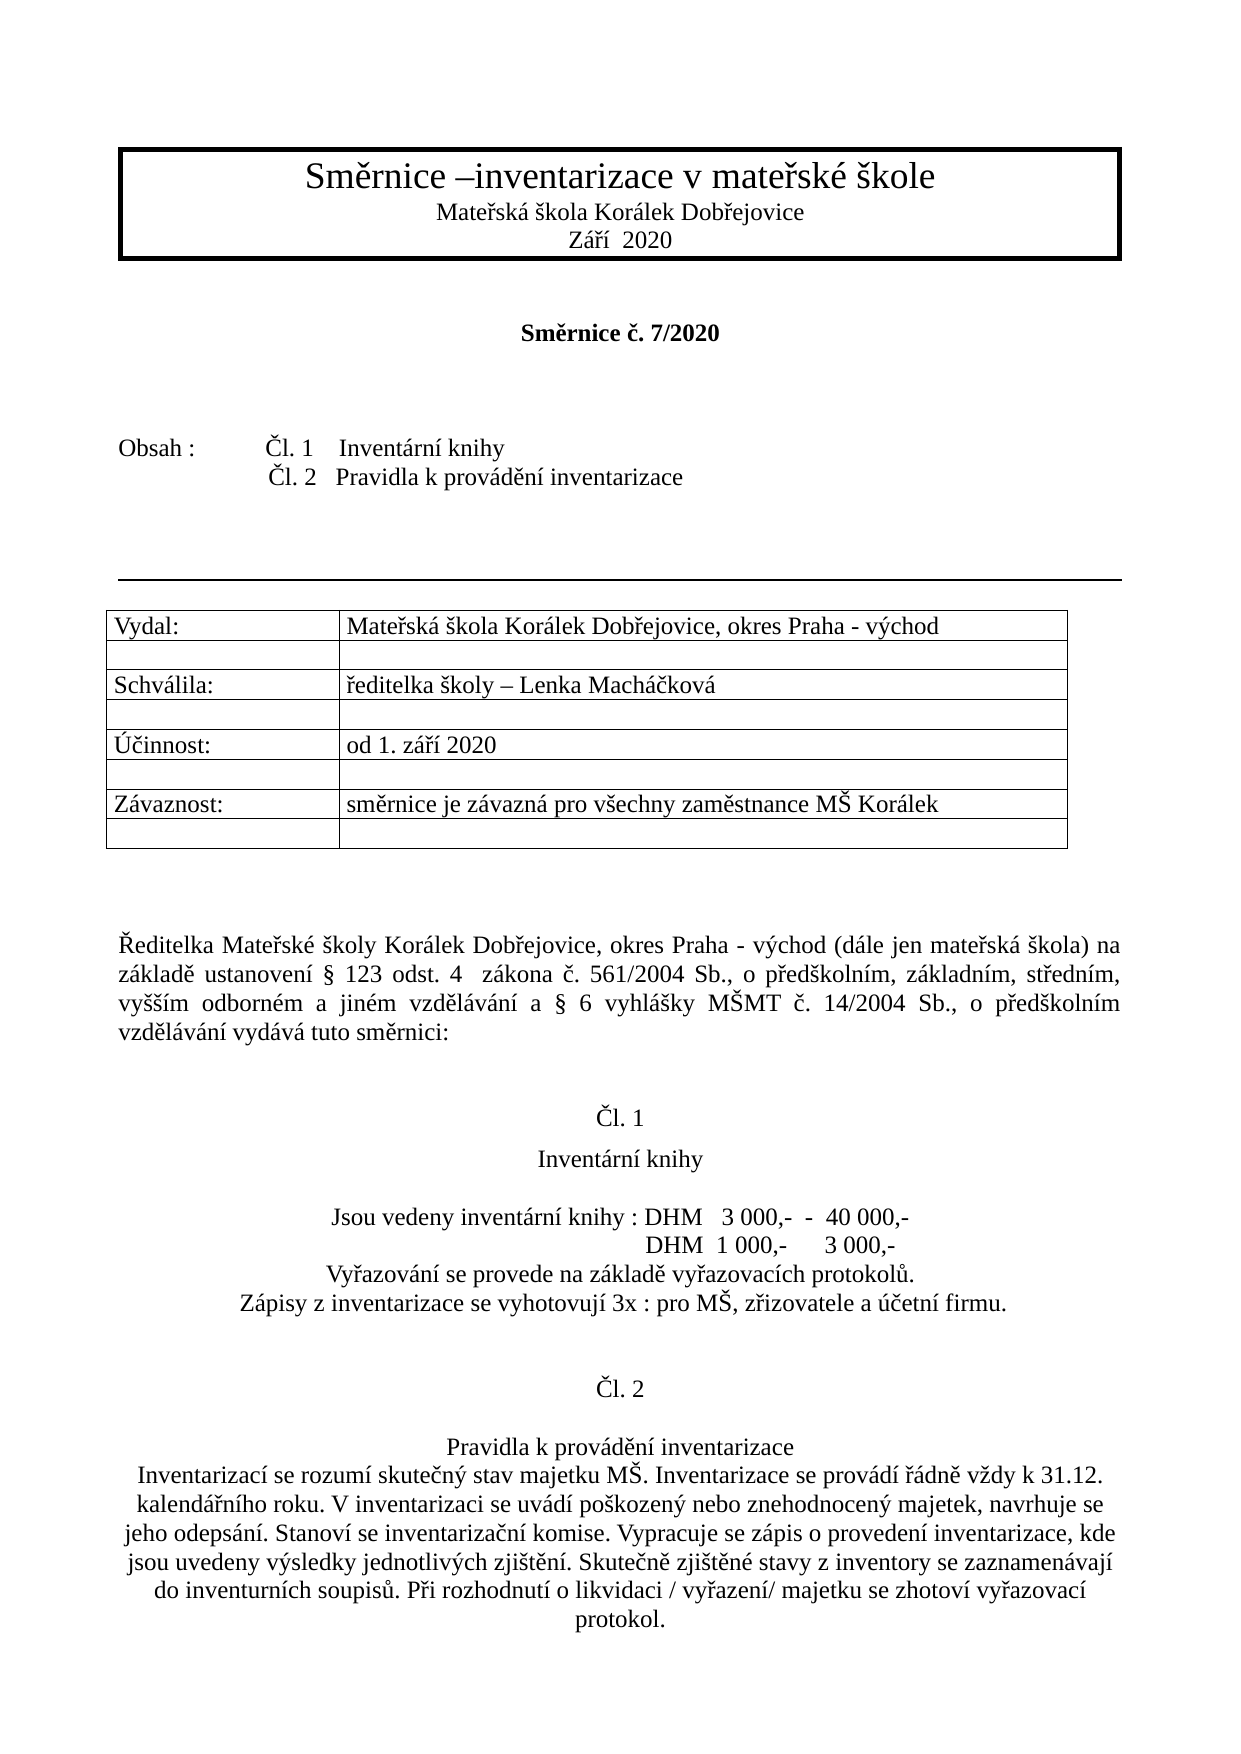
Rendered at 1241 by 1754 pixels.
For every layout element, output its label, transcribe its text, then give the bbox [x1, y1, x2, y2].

table_cell [340, 700, 1067, 729]
text Ředitelka Mateřské školy Korálek Dobřejovice, okres Praha - východ (dále jen mateřská škola) na základě ustanovení § 123 odst. 4 zákona č. 561/2004 Sb., o předškolním, základním, středním, vyšším odborném a jiném vzdělávání a § 6 vyhlášky MŠMT č. 14/2004 Sb., o předškolním vzdělávání vydává tuto směrnici: [118, 931, 1122, 1046]
table_cell [107, 819, 339, 848]
text Čl. 2 [118, 1374, 1122, 1403]
table_cell směrnice je závazná pro všechny zaměstnance MŠ Korálek [340, 790, 1067, 818]
text Září 2020 [123, 219, 1117, 256]
table_cell [107, 700, 339, 729]
text DHM 1 000,- 3 000,- [118, 1231, 1122, 1259]
text Inventarizací se rozumí skutečný stav majetku MŠ. Inventarizace se provádí řádně vždy k 31.12. kalendářního roku. V inventarizaci se uvádí poškozený nebo znehodnocený majetek, navrhuje se jeho odepsání. Stanoví se inventarizační komise. Vypracuje se zápis o provedení inventarizace, kde jsou uvedeny výsledky jednotlivých zjištění. Skutečně zjištěné stavy z inventory se zaznamenávají do inventurních soupisů. Při rozhodnutí o likvidaci / vyřazení/ majetku se zhotoví vyřazovací protokol. [118, 1461, 1122, 1633]
text Směrnice č. 7/2020 [118, 318, 1122, 347]
table_header Mateřská škola Korálek Dobřejovice, okres Praha - východ [340, 611, 1067, 639]
text Inventární knihy [118, 1144, 1122, 1173]
table_cell od 1. září 2020 [340, 730, 1067, 759]
table_header Vydal: [107, 611, 339, 639]
table_cell Schválila: [107, 670, 339, 699]
text Obsah : Čl. 1 Inventární knihy [118, 433, 1122, 462]
text Směrnice –inventarizace v mateřské škole [123, 152, 1117, 190]
table_cell ředitelka školy – Lenka Macháčková [340, 670, 1067, 699]
text Zápisy z inventarizace se vyhotovují 3x : pro MŠ, zřizovatele a účetní firmu. [118, 1288, 1122, 1317]
text Pravidla k provádění inventarizace [118, 1432, 1122, 1461]
table_cell [107, 641, 339, 669]
table_cell [340, 641, 1067, 669]
text Čl. 1 [118, 1103, 1122, 1132]
table_cell [340, 760, 1067, 788]
text Jsou vedeny inventární knihy : DHM 3 000,- - 40 000,- [118, 1202, 1122, 1231]
table_cell [107, 760, 339, 788]
text Vyřazování se provede na základě vyřazovacích protokolů. [118, 1259, 1122, 1288]
text Čl. 2 Pravidla k provádění inventarizace [118, 462, 1122, 491]
text Mateřská škola Korálek Dobřejovice [123, 190, 1117, 219]
table_cell Závaznost: [107, 790, 339, 818]
table_cell Účinnost: [107, 730, 339, 759]
table_cell [340, 819, 1067, 848]
